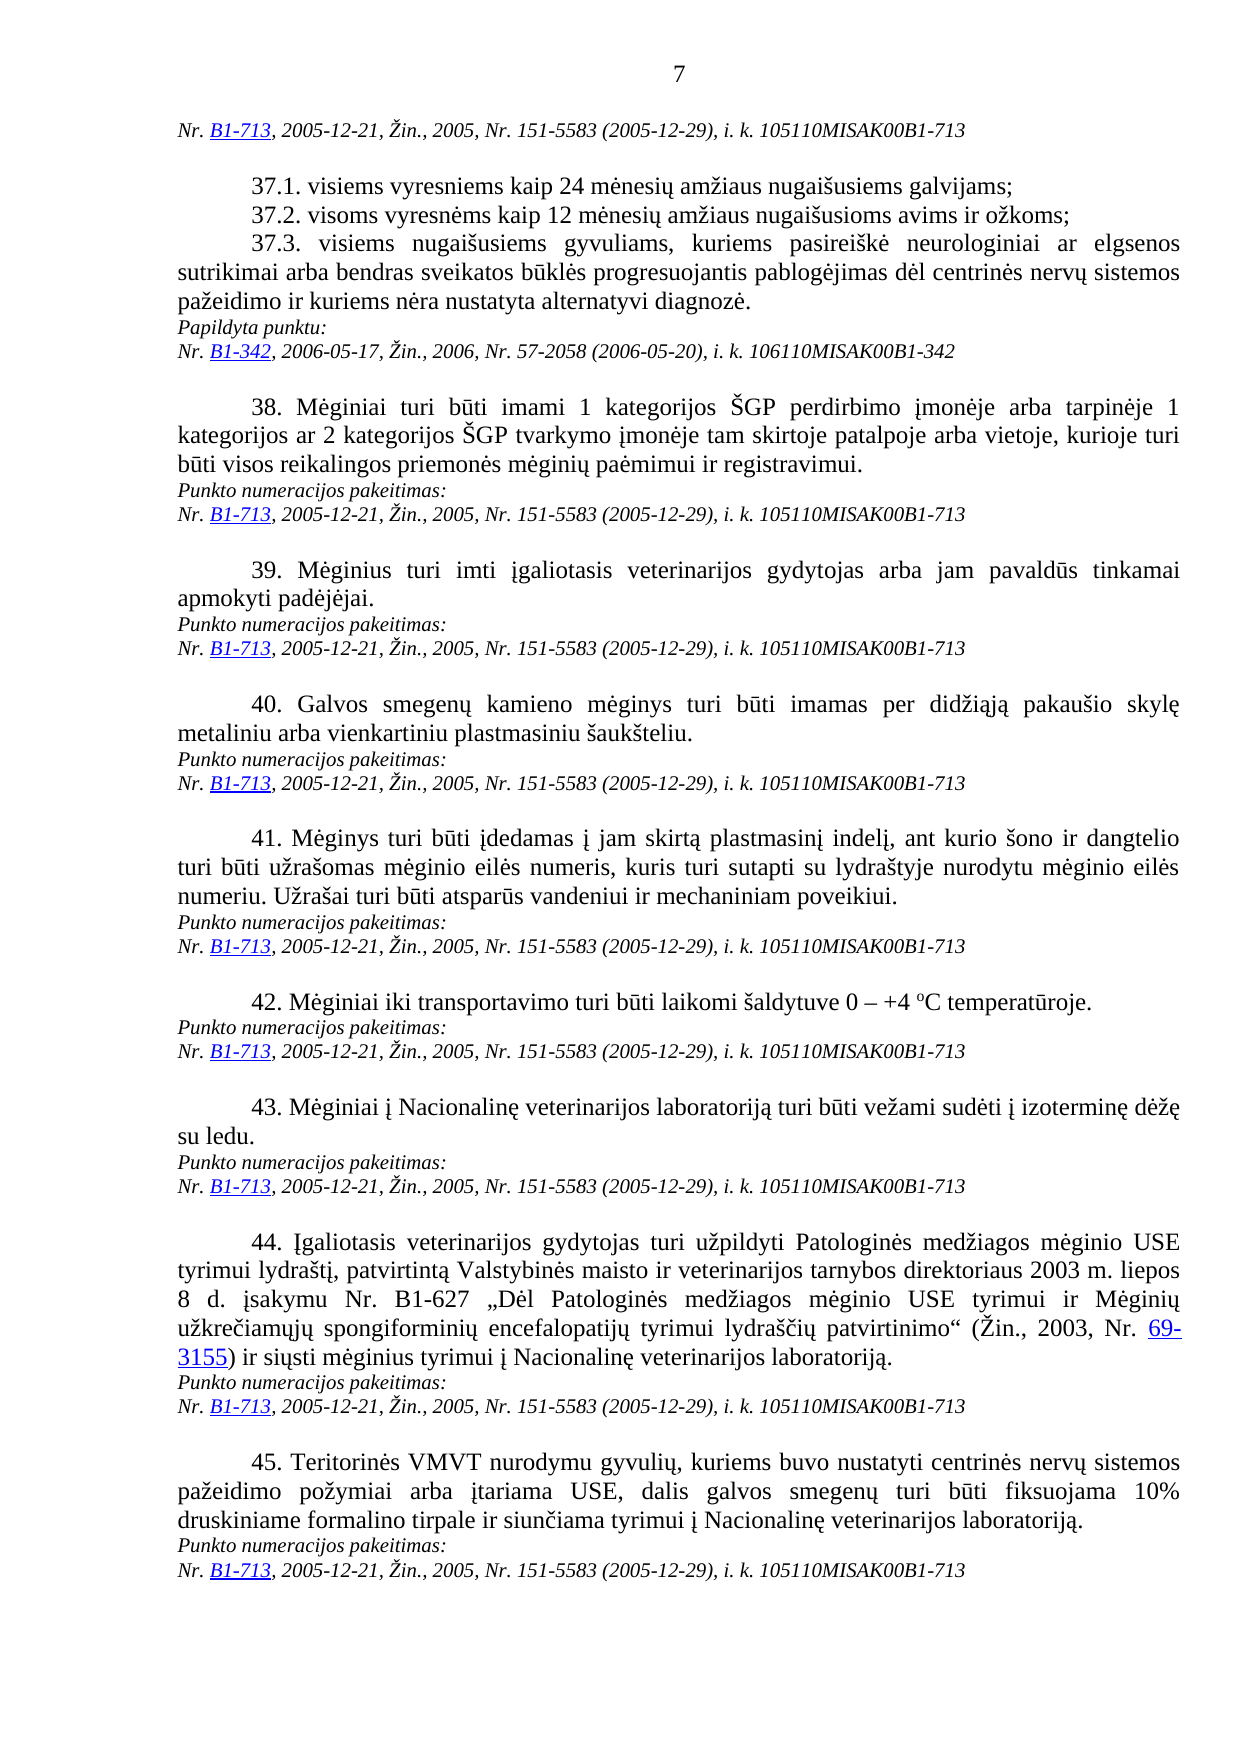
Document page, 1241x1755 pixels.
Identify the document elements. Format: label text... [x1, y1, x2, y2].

text Nr. B1-713, 2005-12-21, Žin., 2005, Nr. 151-5583 (2005-12-29), i. k. 105110MISAK00B1-713 [177, 1174, 1181, 1198]
text Punkto numeracijos pakeitimas: [177, 1150, 1181, 1174]
text Nr. B1-342, 2006-05-17, Žin., 2006, Nr. 57-2058 (2006-05-20), i. k. 106110MISAK00B1-342 [177, 339, 1181, 363]
text 38. Mėginiai turi būti imami 1 kategorijos ŠGP perdirbimo įmonėje arba tarpinėje 1 kategorijos ar 2 kategorijos ŠGP tvarkymo įmonėje tam skirtoje patalpoje arba vietoje, kurioje turi būti visos reikalingos priemonės mėginių paėmimui ir registravimui. [177, 392, 1181, 478]
text 37.1. visiems vyresniems kaip 24 mėnesių amžiaus nugaišusiems galvijams; [177, 171, 1181, 200]
text Nr. B1-713, 2005-12-21, Žin., 2005, Nr. 151-5583 (2005-12-29), i. k. 105110MISAK00B1-713 [177, 636, 1181, 660]
text 37.2. visoms vyresnėms kaip 12 mėnesių amžiaus nugaišusioms avims ir ožkoms; [177, 200, 1181, 228]
text Punkto numeracijos pakeitimas: [177, 910, 1181, 934]
text Papildyta punktu: [177, 315, 1181, 339]
text 40. Galvos smegenų kamieno mėginys turi būti imamas per didžiąją pakaušio skylę metaliniu arba vienkartiniu plastmasiniu šaukšteliu. [177, 689, 1181, 747]
text Nr. B1-713, 2005-12-21, Žin., 2005, Nr. 151-5583 (2005-12-29), i. k. 105110MISAK00B1-713 [177, 771, 1181, 795]
text 41. Mėginys turi būti įdedamas į jam skirtą plastmasinį indelį, ant kurio šono ir dangtelio turi būti užrašomas mėginio eilės numeris, kuris turi sutapti su lydraštyje nurodytu mėginio eilės numeriu. Užrašai turi būti atsparūs vandeniui ir mechaniniam poveikiui. [177, 823, 1181, 910]
text Punkto numeracijos pakeitimas: [177, 1533, 1181, 1557]
text Nr. B1-713, 2005-12-21, Žin., 2005, Nr. 151-5583 (2005-12-29), i. k. 105110MISAK00B1-713 [177, 1039, 1181, 1063]
text Punkto numeracijos pakeitimas: [177, 747, 1181, 771]
text 37.3. visiems nugaišusiems gyvuliams, kuriems pasireiškė neurologiniai ar elgsenos sutrikimai arba bendras sveikatos būklės progresuojantis pablogėjimas dėl centrinės nervų sistemos pažeidimo ir kuriems nėra nustatyta alternatyvi diagnozė. [177, 228, 1181, 315]
text 39. Mėginius turi imti įgaliotasis veterinarijos gydytojas arba jam pavaldūs tinkamai apmokyti padėjėjai. [177, 555, 1181, 612]
text Nr. B1-713, 2005-12-21, Žin., 2005, Nr. 151-5583 (2005-12-29), i. k. 105110MISAK00B1-713 [177, 502, 1181, 526]
text Punkto numeracijos pakeitimas: [177, 1370, 1181, 1394]
text 44. Įgaliotasis veterinarijos gydytojas turi užpildyti Patologinės medžiagos mėginio USE tyrimui lydraštį, patvirtintą Valstybinės maisto ir veterinarijos tarnybos direktoriaus 2003 m. liepos 8 d. įsakymu Nr. B1-627 „Dėl Patologinės medžiagos mėginio USE tyrimui ir Mėginių užkrečiamųjų spongiforminių encefalopatijų tyrimui lydraščių patvirtinimo“ (Žin., 2003, Nr. 69-3155) ir siųsti mėginius tyrimui į Nacionalinę veterinarijos laboratoriją. [177, 1227, 1181, 1370]
text 42. Mėginiai iki transportavimo turi būti laikomi šaldytuve 0 – +4 oC temperatūroje. [177, 987, 1181, 1015]
text Punkto numeracijos pakeitimas: [177, 478, 1181, 502]
text Nr. B1-713, 2005-12-21, Žin., 2005, Nr. 151-5583 (2005-12-29), i. k. 105110MISAK00B1-713 [177, 1557, 1181, 1582]
text Punkto numeracijos pakeitimas: [177, 1015, 1181, 1039]
text 43. Mėginiai į Nacionalinę veterinarijos laboratoriją turi būti vežami sudėti į izoterminę dėžę su ledu. [177, 1092, 1181, 1150]
text 45. Teritorinės VMVT nurodymu gyvulių, kuriems buvo nustatyti centrinės nervų sistemos pažeidimo požymiai arba įtariama USE, dalis galvos smegenų turi būti fiksuojama 10% druskiniame formalino tirpale ir siunčiama tyrimui į Nacionalinę veterinarijos laboratoriją. [177, 1447, 1181, 1533]
text Nr. B1-713, 2005-12-21, Žin., 2005, Nr. 151-5583 (2005-12-29), i. k. 105110MISAK00B1-713 [177, 1394, 1181, 1418]
text Nr. B1-713, 2005-12-21, Žin., 2005, Nr. 151-5583 (2005-12-29), i. k. 105110MISAK00B1-713 [177, 118, 1181, 142]
text Punkto numeracijos pakeitimas: [177, 612, 1181, 636]
text Nr. B1-713, 2005-12-21, Žin., 2005, Nr. 151-5583 (2005-12-29), i. k. 105110MISAK00B1-713 [177, 934, 1181, 958]
